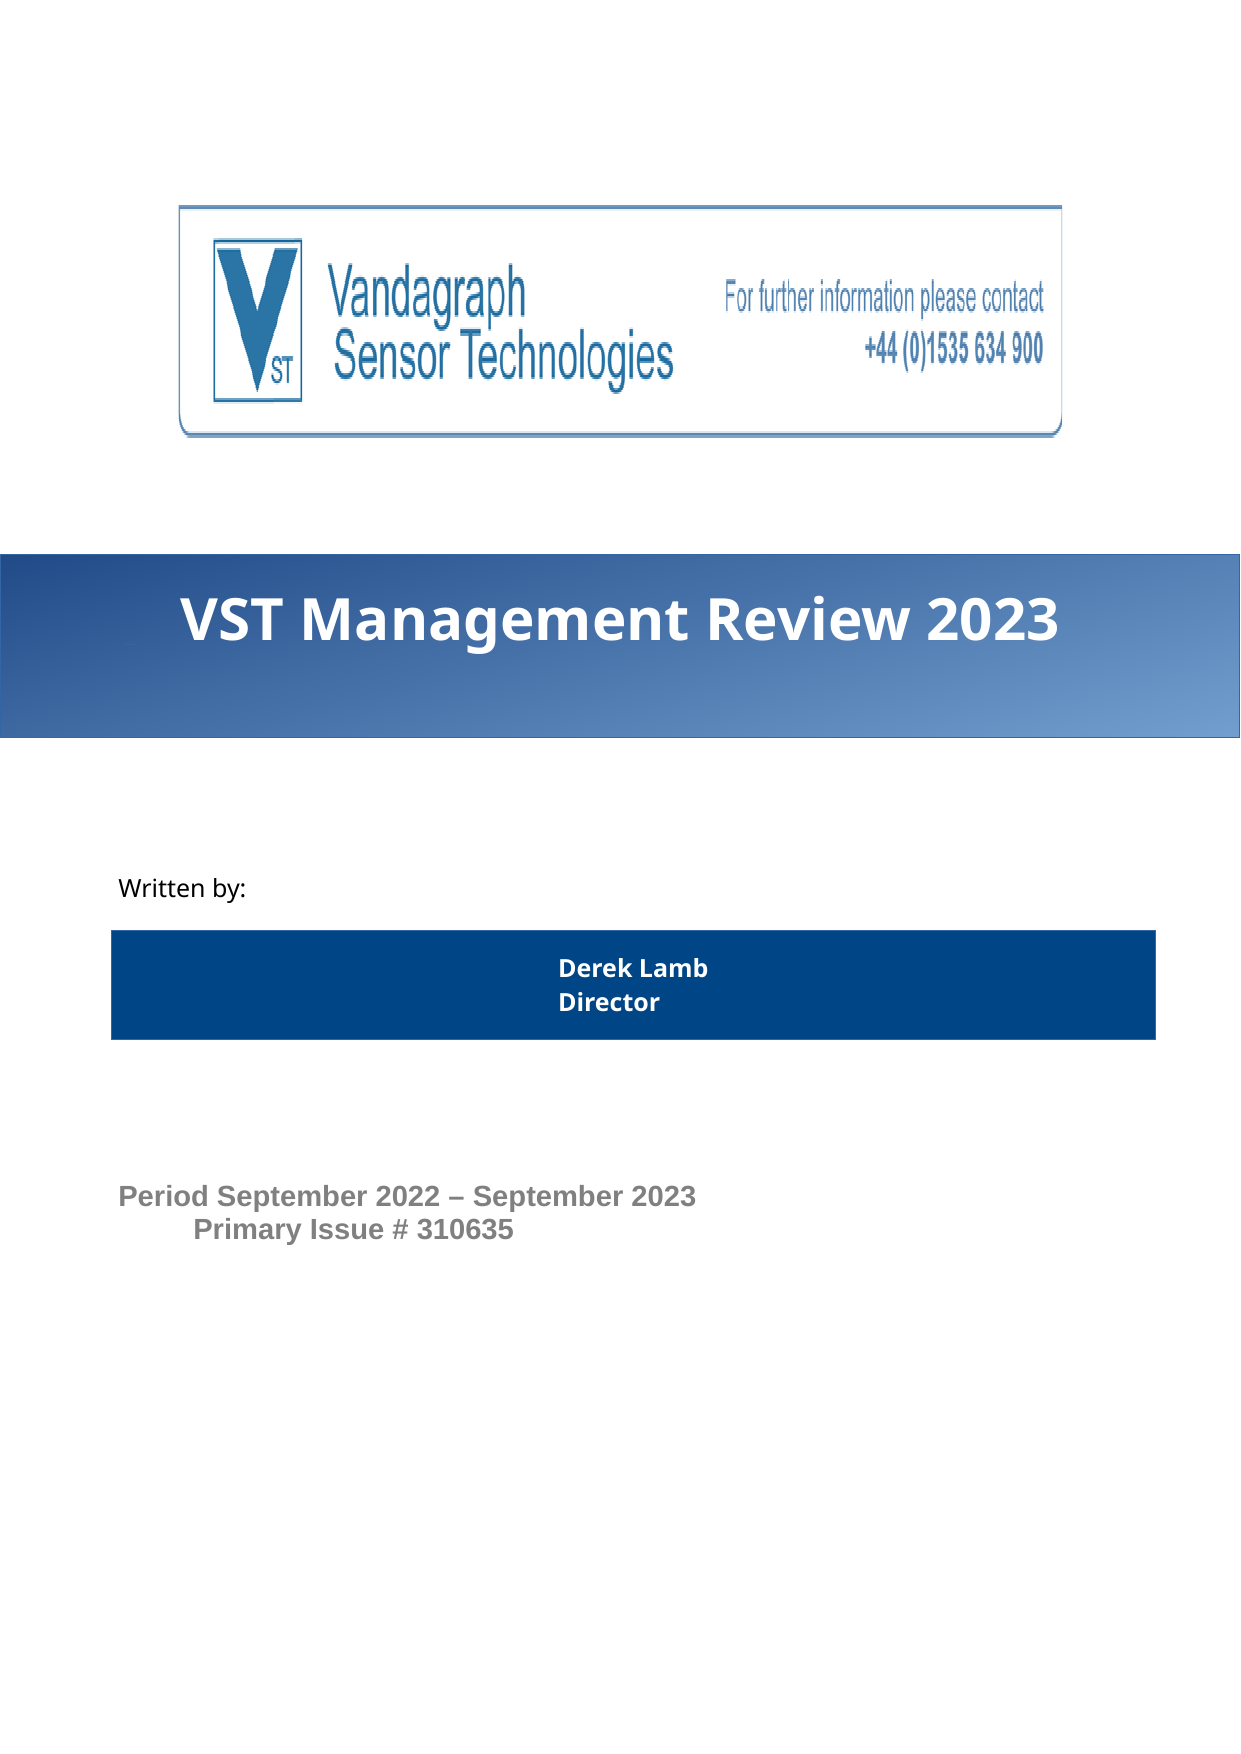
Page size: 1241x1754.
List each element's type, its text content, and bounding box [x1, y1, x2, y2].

subtitle Period September 2022 – September 2023 Primary Issue # 310635 [118, 1178, 1122, 1246]
text Written by: [118, 871, 1122, 905]
picture [178, 205, 1063, 438]
